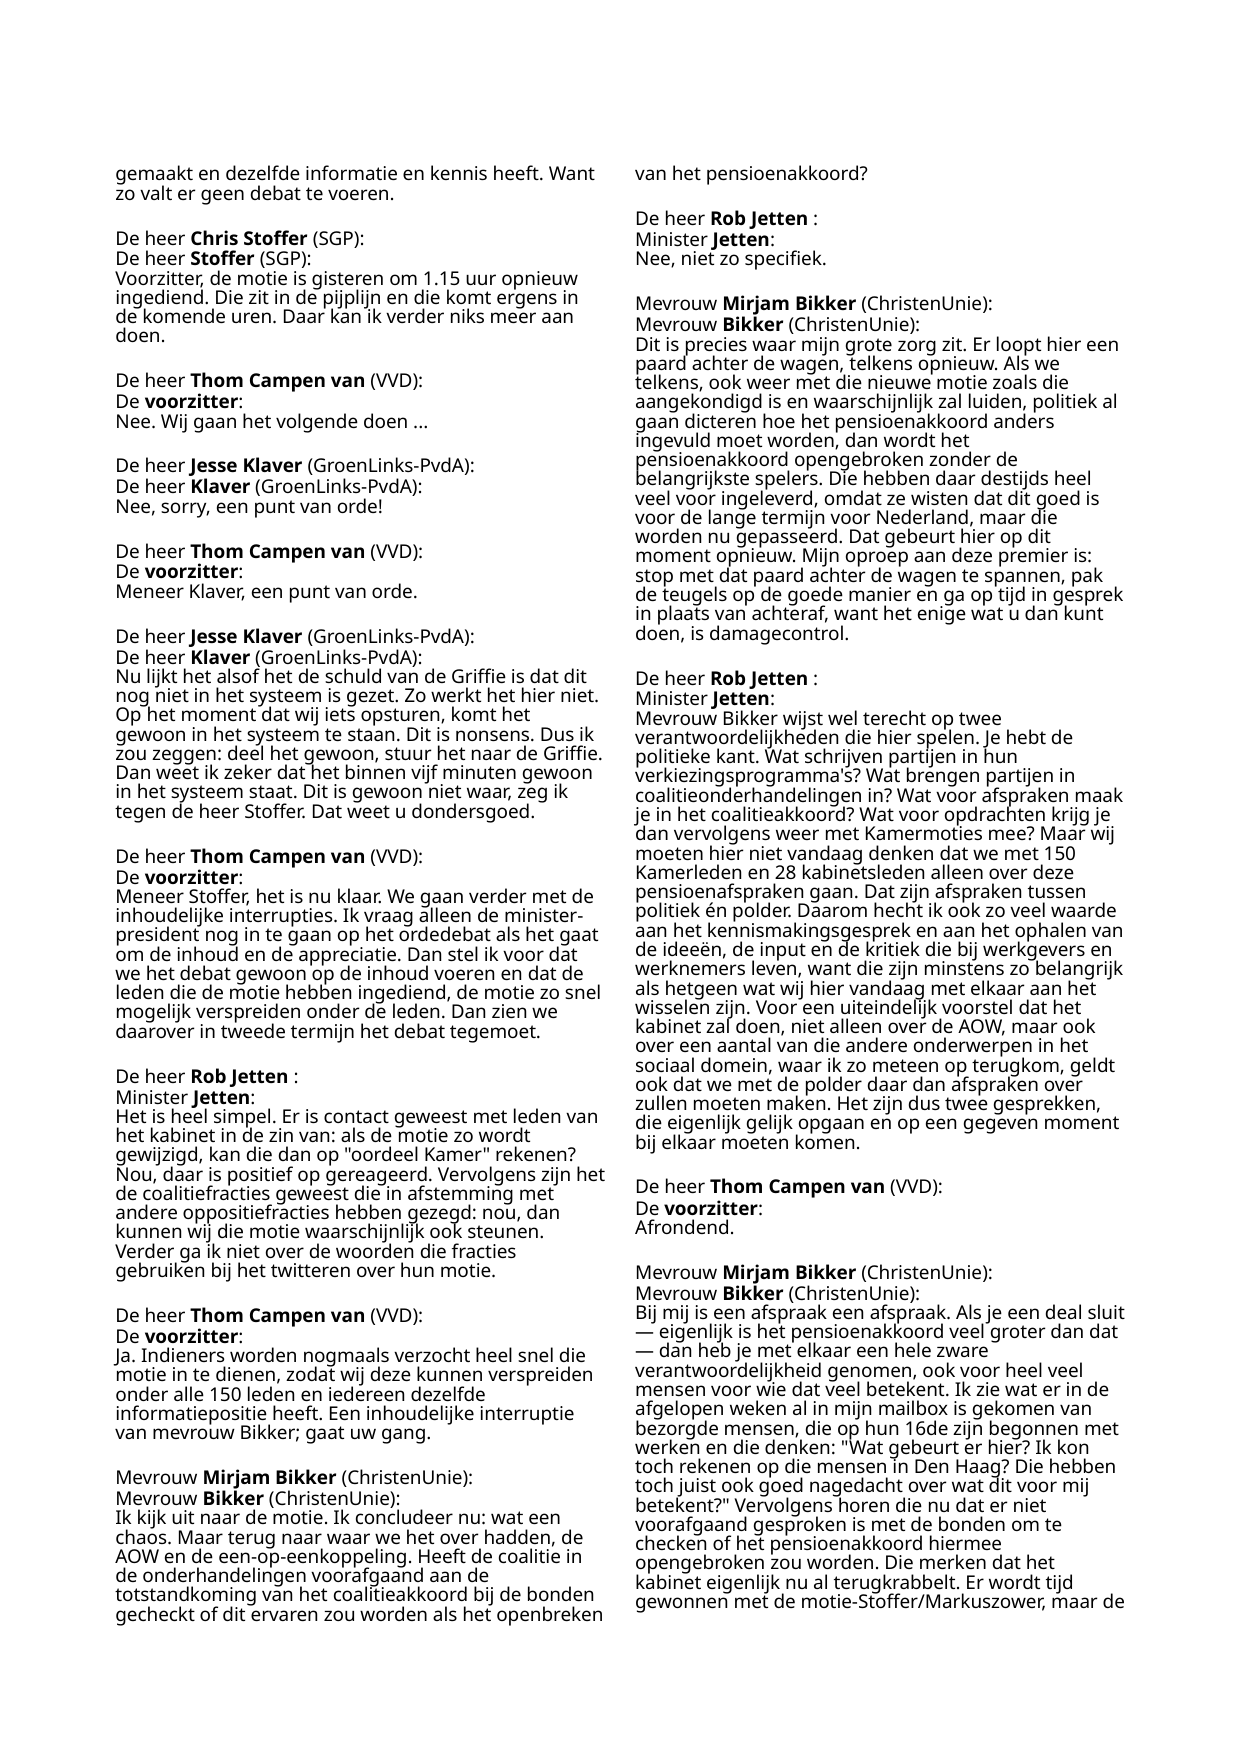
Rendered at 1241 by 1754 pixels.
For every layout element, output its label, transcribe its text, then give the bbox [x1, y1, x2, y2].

text De heer Thom Campen van (VVD): [115, 843, 605, 869]
text Afrondend. [635, 1219, 1125, 1238]
text De voorzitter: [115, 393, 605, 413]
text Mevrouw Mirjam Bikker (ChristenUnie): [635, 291, 1125, 316]
text De voorzitter: [115, 1328, 605, 1347]
text De heer Rob Jetten : [115, 1063, 605, 1089]
text De heer Stoffer (SGP): [115, 250, 605, 270]
text Ja. Indieners worden nogmaals verzocht heel snel die motie in te dienen, zodat wij deze kunnen verspreiden onder alle 150 leden en iedereen dezelfde informatiepositie heeft. Een inhoudelijke interruptie van mevrouw Bikker; gaat uw gang. [115, 1347, 605, 1443]
text De voorzitter: [115, 563, 605, 583]
text De voorzitter: [635, 1199, 1125, 1219]
text Minister Jetten: [635, 690, 1125, 710]
text De heer Klaver (GroenLinks-PvdA): [115, 478, 605, 498]
text De heer Chris Stoffer (SGP): [115, 225, 605, 250]
text Mevrouw Mirjam Bikker (ChristenUnie): [115, 1464, 605, 1490]
text Minister Jetten: [115, 1089, 605, 1108]
text Mevrouw Bikker wijst wel terecht op twee verantwoordelijkheden die hier spelen. Je hebt de politieke kant. Wat schrijven partijen in hun verkiezingsprogramma's? Wat brengen partijen in coalitieonderhandelingen in? Wat voor afspraken maak je in het coalitieakkoord? Wat voor opdrachten krijg je dan vervolgens weer met Kamermoties mee? Maar wij moeten hier niet vandaag denken dat we met 150 Kamerleden en 28 kabinetsleden alleen over deze pensioenafspraken gaan. Dat zijn afspraken tussen politiek én polder. Daarom hecht ik ook zo veel waarde aan het kennismakingsgesprek en aan het ophalen van de ideeën, de input en de kritiek die bij werkgevers en werknemers leven, want die zijn minstens zo belangrijk als hetgeen wat wij hier vandaag met elkaar aan het wisselen zijn. Voor een uiteindelijk voorstel dat het kabinet zal doen, niet alleen over de AOW, maar ook over een aantal van die andere onderwerpen in het sociaal domein, waar ik zo meteen op terugkom, geldt ook dat we met de polder daar dan afspraken over zullen moeten maken. Het zijn dus twee gesprekken, die eigenlijk gelijk opgaan en op een gegeven moment bij elkaar moeten komen. [635, 710, 1125, 1153]
text Ik kijk uit naar de motie. Ik concludeer nu: wat een chaos. Maar terug naar waar we het over hadden, de AOW en de een-op-eenkoppeling. Heeft de coalitie in de onderhandelingen voorafgaand aan de totstandkoming van het coalitieakkoord bij de bonden gecheckt of dit ervaren zou worden als het openbreken [115, 1509, 605, 1625]
text De heer Jesse Klaver (GroenLinks-PvdA): [115, 453, 605, 478]
text Meneer Klaver, een punt van orde. [115, 583, 605, 602]
text Nu lijkt het alsof het de schuld van de Griffie is dat dit nog niet in het systeem is gezet. Zo werkt het hier niet. Op het moment dat wij iets opsturen, komt het gewoon in het systeem te staan. Dit is nonsens. Dus ik zou zeggen: deel het gewoon, stuur het naar de Griffie. Dan weet ik zeker dat het binnen vijf minuten gewoon in het systeem staat. Dit is gewoon niet waar, zeg ik tegen de heer Stoffer. Dat weet u dondersgoed. [115, 668, 605, 822]
text De heer Thom Campen van (VVD): [635, 1174, 1125, 1199]
text van het pensioenakkoord? [635, 165, 1125, 184]
text Voorzitter, de motie is gisteren om 1.15 uur opnieuw ingediend. Die zit in de pijplijn en die komt ergens in de komende uren. Daar kan ik verder niks meer aan doen. [115, 270, 605, 347]
text Nee, sorry, een punt van orde! [115, 498, 605, 517]
text Mevrouw Mirjam Bikker (ChristenUnie): [635, 1259, 1125, 1284]
text De heer Jesse Klaver (GroenLinks-PvdA): [115, 623, 605, 649]
text Mevrouw Bikker (ChristenUnie): [635, 316, 1125, 336]
text De heer Thom Campen van (VVD): [115, 538, 605, 563]
text De heer Rob Jetten : [635, 205, 1125, 231]
text De heer Rob Jetten : [635, 665, 1125, 690]
text Nee, niet zo specifiek. [635, 250, 1125, 270]
text gemaakt en dezelfde informatie en kennis heeft. Want zo valt er geen debat te voeren. [115, 165, 605, 204]
text Het is heel simpel. Er is contact geweest met leden van het kabinet in de zin van: als de motie zo wordt gewijzigd, kan die dan op "oordeel Kamer" rekenen? Nou, daar is positief op gereageerd. Vervolgens zijn het de coalitiefracties geweest die in afstemming met andere oppositiefracties hebben gezegd: nou, dan kunnen wij die motie waarschijnlijk ook steunen. Verder ga ik niet over de woorden die fracties gebruiken bij het twitteren over hun motie. [115, 1108, 605, 1281]
text De heer Thom Campen van (VVD): [115, 1302, 605, 1328]
text Dit is precies waar mijn grote zorg zit. Er loopt hier een paard achter de wagen, telkens opnieuw. Als we telkens, ook weer met die nieuwe motie zoals die aangekondigd is en waarschijnlijk zal luiden, politiek al gaan dicteren hoe het pensioenakkoord anders ingevuld moet worden, dan wordt het pensioenakkoord opengebroken zonder de belangrijkste spelers. Die hebben daar destijds heel veel voor ingeleverd, omdat ze wisten dat dit goed is voor de lange termijn voor Nederland, maar die worden nu gepasseerd. Dat gebeurt hier op dit moment opnieuw. Mijn oproep aan deze premier is: stop met dat paard achter de wagen te spannen, pak de teugels op de goede manier en ga op tijd in gesprek in plaats van achteraf, want het enige wat u dan kunt doen, is damagecontrol. [635, 336, 1125, 644]
text De voorzitter: [115, 869, 605, 888]
text De heer Thom Campen van (VVD): [115, 368, 605, 393]
text De heer Klaver (GroenLinks-PvdA): [115, 649, 605, 668]
text Mevrouw Bikker (ChristenUnie): [115, 1490, 605, 1509]
text Meneer Stoffer, het is nu klaar. We gaan verder met de inhoudelijke interrupties. Ik vraag alleen de minister-president nog in te gaan op het ordedebat als het gaat om de inhoud en de appreciatie. Dan stel ik voor dat we het debat gewoon op de inhoud voeren en dat de leden die de motie hebben ingediend, de motie zo snel mogelijk verspreiden onder de leden. Dan zien we daarover in tweede termijn het debat tegemoet. [115, 888, 605, 1042]
text Minister Jetten: [635, 231, 1125, 250]
text Mevrouw Bikker (ChristenUnie): [635, 1284, 1125, 1304]
text Bij mij is een afspraak een afspraak. Als je een deal sluit — eigenlijk is het pensioenakkoord veel groter dan dat — dan heb je met elkaar een hele zware verantwoordelijkheid genomen, ook voor heel veel mensen voor wie dat veel betekent. Ik zie wat er in de afgelopen weken al in mijn mailbox is gekomen van bezorgde mensen, die op hun 16de zijn begonnen met werken en die denken: "Wat gebeurt er hier? Ik kon toch rekenen op die mensen in Den Haag? Die hebben toch juist ook goed nagedacht over wat dit voor mij betekent?" Vervolgens horen die nu dat er niet voorafgaand gesproken is met de bonden om te checken of het pensioenakkoord hiermee opengebroken zou worden. Die merken dat het kabinet eigenlijk nu al terugkrabbelt. Er wordt tijd gewonnen met de motie-Stoffer/Markuszower, maar de [635, 1304, 1125, 1612]
text Nee. Wij gaan het volgende doen ... [115, 413, 605, 432]
